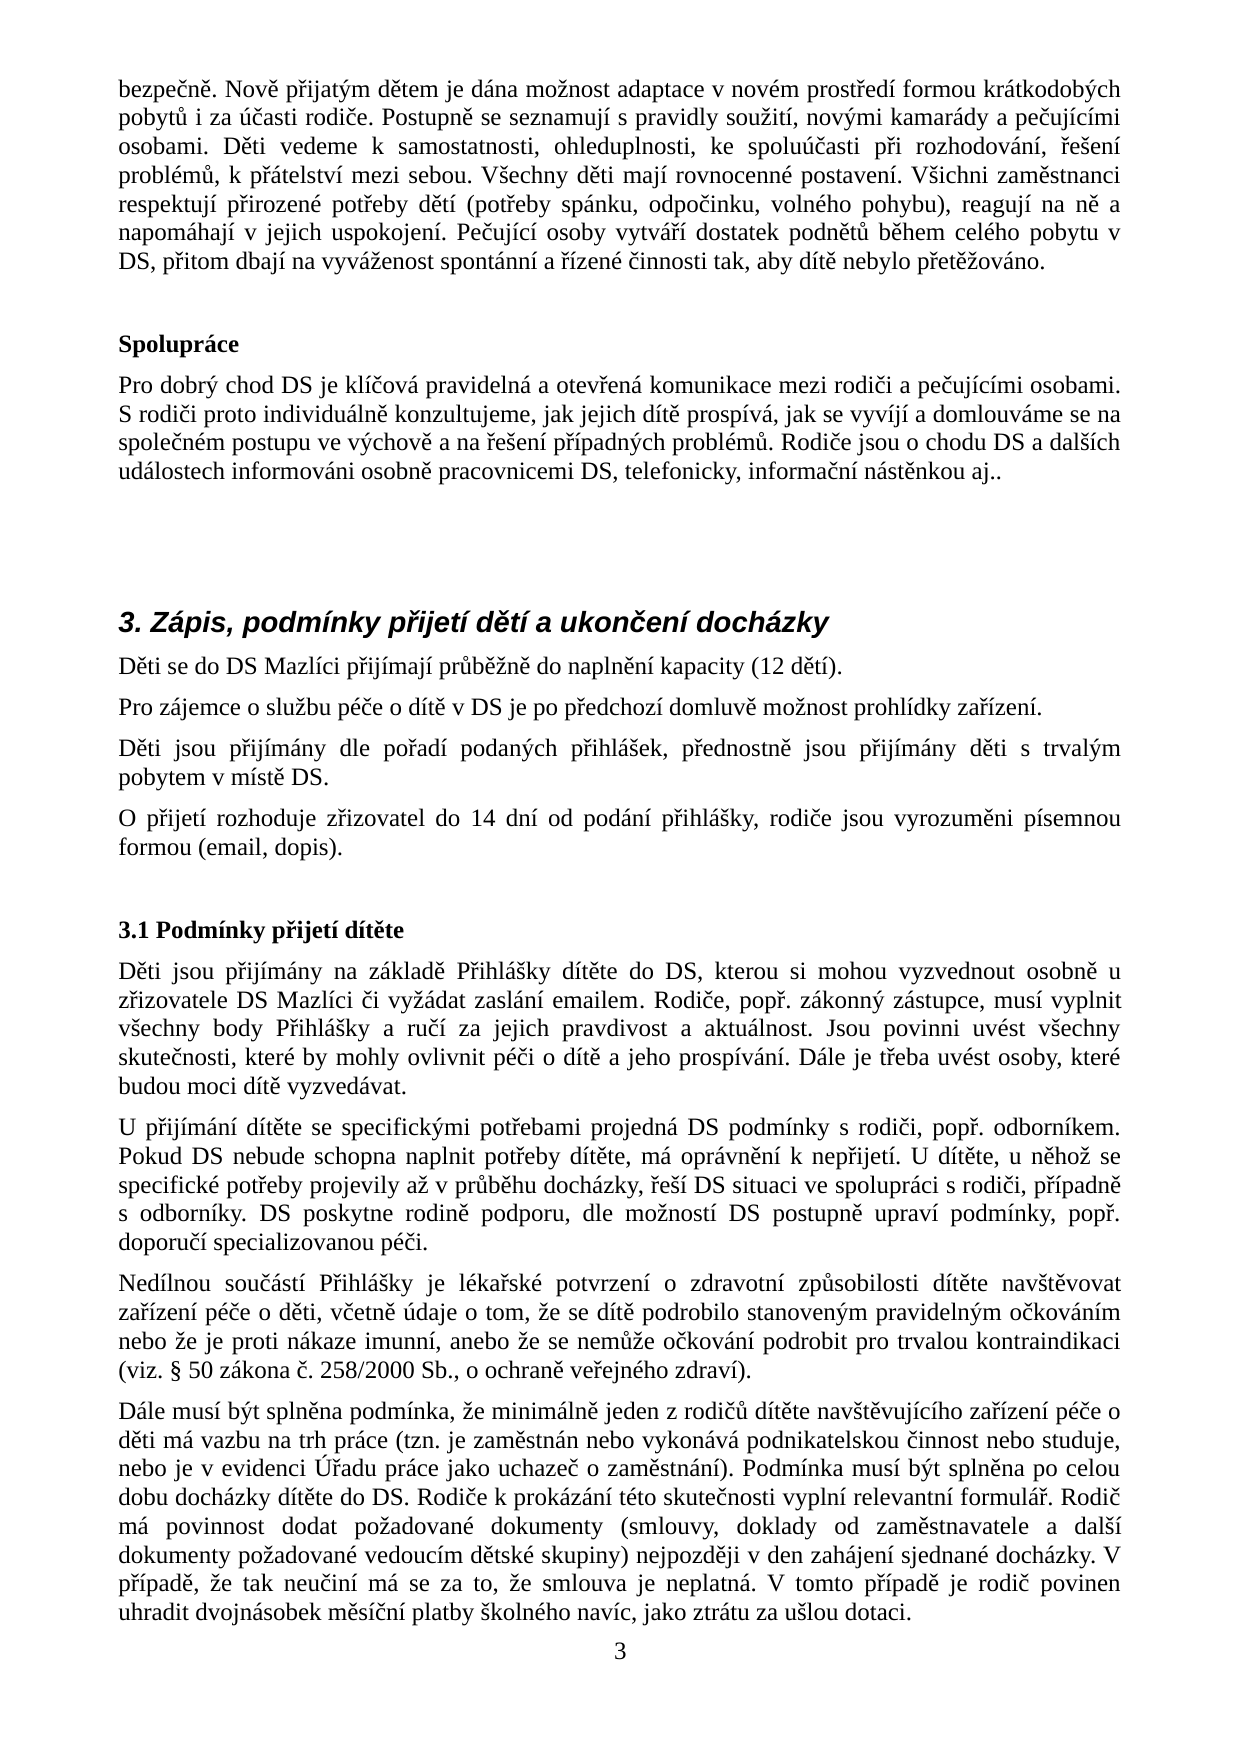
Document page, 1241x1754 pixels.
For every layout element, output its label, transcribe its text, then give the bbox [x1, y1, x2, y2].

text U přijímání dítěte se specifickými potřebami projedná DS podmínky s rodiči, popř. odborníkem. Pokud DS nebude schopna naplnit potřeby dítěte, má oprávnění k nepřijetí. U dítěte, u něhož se specifické potřeby projevily až v průběhu docházky, řeší DS situaci ve spolupráci s rodiči, případně s odborníky. DS poskytne rodině podporu, dle možností DS postupně upraví podmínky, popř. doporučí specializovanou péči. [118, 1112, 1122, 1256]
subtitle 3. Zápis, podmínky přijetí dětí a ukončení docházky [118, 605, 1122, 638]
text bezpečně. Nově přijatým dětem je dána možnost adaptace v novém prostředí formou krátkodobých pobytů i za účasti rodiče. Postupně se seznamují s pravidly soužití, novými kamarády a pečujícími osobami. Děti vedeme k samostatnosti, ohleduplnosti, ke spoluúčasti při rozhodování, řešení problémů, k přátelství mezi sebou. Všechny děti mají rovnocenné postavení. Všichni zaměstnanci respektují přirozené potřeby dětí (potřeby spánku, odpočinku, volného pohybu), reagují na ně a napomáhají v jejich uspokojení. Pečující osoby vytváří dostatek podnětů během celého pobytu v DS, přitom dbají na vyváženost spontánní a řízené činnosti tak, aby dítě nebylo přetěžováno. [118, 74, 1122, 275]
text Pro dobrý chod DS je klíčová pravidelná a otevřená komunikace mezi rodiči a pečujícími osobami. S rodiči proto individuálně konzultujeme, jak jejich dítě prospívá, jak se vyvíjí a domlouváme se na společném postupu ve výchově a na řešení případných problémů. Rodiče jsou o chodu DS a dalších událostech informováni osobně pracovnicemi DS, telefonicky, informační nástěnkou aj.. [118, 370, 1122, 485]
text Dále musí být splněna podmínka, že minimálně jeden z rodičů dítěte navštěvujícího zařízení péče o děti má vazbu na trh práce (tzn. je zaměstnán nebo vykonává podnikatelskou činnost nebo studuje, nebo je v evidenci Úřadu práce jako uchazeč o zaměstnání). Podmínka musí být splněna po celou dobu docházky dítěte do DS. Rodiče k prokázání této skutečnosti vyplní relevantní formulář. Rodič má povinnost dodat požadované dokumenty (smlouvy, doklady od zaměstnavatele a další dokumenty požadované vedoucím dětské skupiny) nejpozději v den zahájení sjednané docházky. V případě, že tak neučiní má se za to, že smlouva je neplatná. V tomto případě je rodič povinen uhradit dvojnásobek měsíční platby školného navíc, jako ztrátu za ušlou dotaci. [118, 1396, 1122, 1626]
text Děti se do DS Mazlíci přijímají průběžně do naplnění kapacity (12 dětí). [118, 651, 1122, 680]
text Děti jsou přijímány na základě Přihlášky dítěte do DS, kterou si mohou vyzvednout osobně u zřizovatele DS Mazlíci či vyžádat zaslání emailem. Rodiče, popř. zákonný zástupce, musí vyplnit všechny body Přihlášky a ručí za jejich pravdivost a aktuálnost. Jsou povinni uvést všechny skutečnosti, které by mohly ovlivnit péči o dítě a jeho prospívání. Dále je třeba uvést osoby, které budou moci dítě vyzvedávat. [118, 956, 1122, 1100]
text 3.1 Podmínky přijetí dítěte [118, 915, 1122, 943]
text Děti jsou přijímány dle pořadí podaných přihlášek, přednostně jsou přijímány děti s trvalým pobytem v místě DS. [118, 733, 1122, 791]
text O přijetí rozhoduje zřizovatel do 14 dní od podání přihlášky, rodiče jsou vyrozuměni písemnou formou (email, dopis). [118, 803, 1122, 861]
text Spolupráce [118, 329, 1122, 357]
text Nedílnou součástí Přihlášky je lékařské potvrzení o zdravotní způsobilosti dítěte navštěvovat zařízení péče o děti, včetně údaje o tom, že se dítě podrobilo stanoveným pravidelným očkováním nebo že je proti nákaze imunní, anebo že se nemůže očkování podrobit pro trvalou kontraindikaci (viz. § 50 zákona č. 258/2000 Sb., o ochraně veřejného zdraví). [118, 1268, 1122, 1383]
text Pro zájemce o službu péče o dítě v DS je po předchozí domluvě možnost prohlídky zařízení. [118, 692, 1122, 721]
